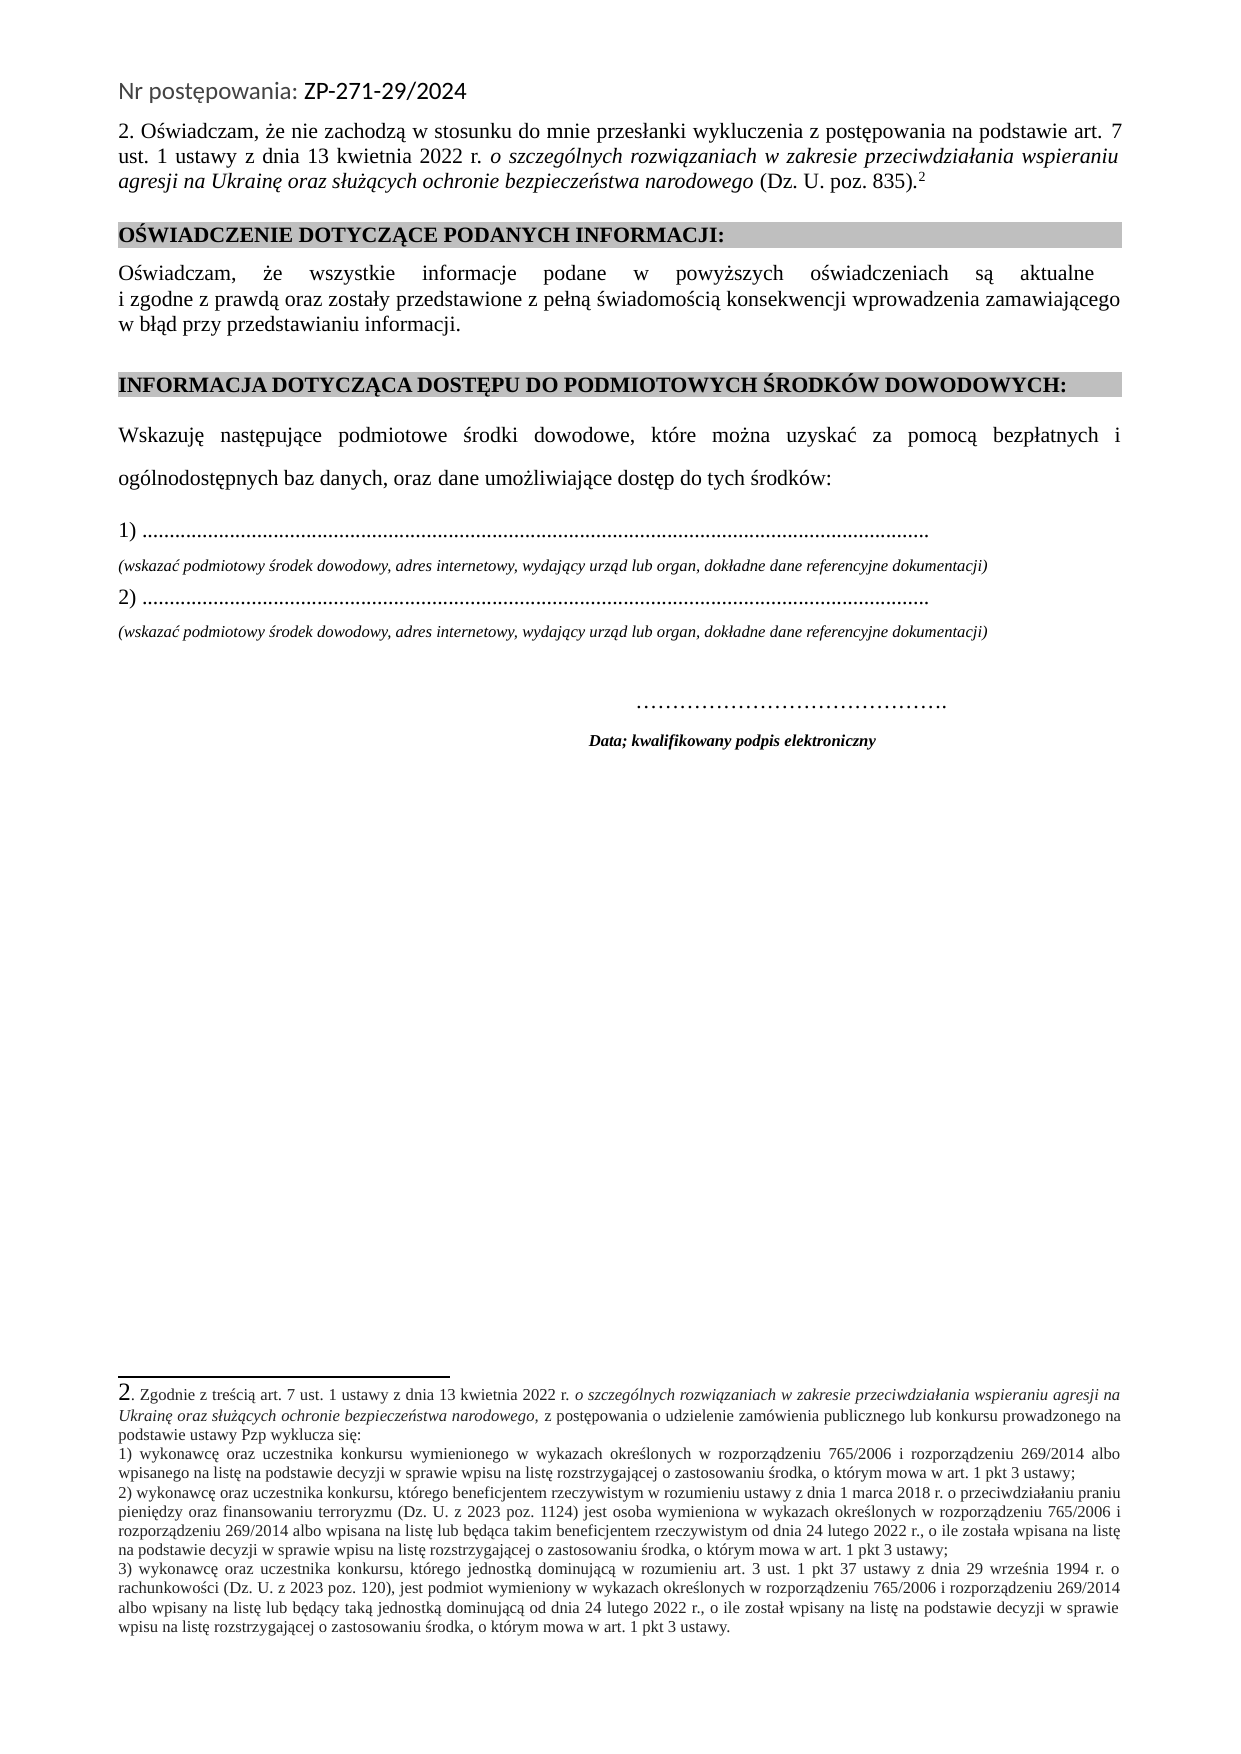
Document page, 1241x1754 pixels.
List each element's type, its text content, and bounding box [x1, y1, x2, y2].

text Wskazuję następujące podmiotowe środki dowodowe, które można uzyskać za pomocą bezpłatnych i ogólnodostępnych baz danych, oraz dane umożliwiające dostęp do tych środków: [118, 422, 1122, 491]
text Oświadczam, że wszystkie informacje podane w powyższych oświadczeniach są aktualne i zgodne z prawdą oraz zostały przedstawione z pełną świadomością konsekwencji wprowadzenia zamawiającego w błąd przy przedstawianiu informacji. [118, 260, 1122, 336]
text INFORMACJA DOTYCZĄCA DOSTĘPU DO PODMIOTOWYCH ŚRODKÓW DOWODOWYCH: [118, 372, 1122, 397]
text Data; kwalifikowany podpis elektroniczny [118, 726, 1137, 751]
list 2. Oświadczam, że nie zachodzą w stosunku do mnie przesłanki wykluczenia z postępowania na podstawie art. 7 ust. 1 ustawy z dnia 13 kwietnia 2022 r. o szczególnych rozwiązaniach w zakresie przeciwdziałania wspieraniu agresji na Ukrainę oraz służących ochronie bezpieczeństwa narodowego (Dz. U. poz. 835). [118, 118, 1122, 194]
text (wskazać podmiotowy środek dowodowy, adres internetowy, wydający urząd lub organ, dokładne dane referencyjne dokumentacji) [118, 555, 1122, 574]
text ……………………………………. [118, 688, 1122, 714]
text 1) wykonawcę oraz uczestnika konkursu wymienionego w wykazach określonych w rozporządzeniu 765/2006 i rozporządzeniu 269/2014 albo wpisanego na listę na podstawie decyzji w sprawie wpisu na listę rozstrzygającej o zastosowaniu środka, o którym mowa w art. 1 pkt 3 ustawy; [118, 1444, 1122, 1482]
text 3) wykonawcę oraz uczestnika konkursu, którego jednostką dominującą w rozumieniu art. 3 ust. 1 pkt 37 ustawy z dnia 29 września 1994 r. o rachunkowości (Dz. U. z 2023 poz. 120), jest podmiot wymieniony w wykazach określonych w rozporządzeniu 765/2006 i rozporządzeniu 269/2014 albo wpisany na listę lub będący taką jednostką dominującą od dnia 24 lutego 2022 r., o ile został wpisany na listę na podstawie decyzji w sprawie wpisu na listę rozstrzygającej o zastosowaniu środka, o którym mowa w art. 1 pkt 3 ustawy. [118, 1559, 1122, 1636]
text (wskazać podmiotowy środek dowodowy, adres internetowy, wydający urząd lub organ, dokładne dane referencyjne dokumentacji) [118, 622, 1122, 641]
text 2) ................................................................................................................................................ [118, 584, 1122, 609]
text . Zgodnie z treścią art. 7 ust. 1 ustawy z dnia 13 kwietnia 2022 r. o szczególnych rozwiązaniach w zakresie przeciwdziałania wspieraniu agresji na Ukrainę oraz służących ochronie bezpieczeństwa narodowego, z postępowania o udzielenie zamówienia publicznego lub konkursu prowadzonego na podstawie ustawy Pzp wyklucza się: [118, 1377, 1122, 1444]
text OŚWIADCZENIE DOTYCZĄCE PODANYCH INFORMACJI: [118, 222, 1122, 248]
text 2) wykonawcę oraz uczestnika konkursu, którego beneficjentem rzeczywistym w rozumieniu ustawy z dnia 1 marca 2018 r. o przeciwdziałaniu praniu pieniędzy oraz finansowaniu terroryzmu (Dz. U. z 2023 poz. 1124) jest osoba wymieniona w wykazach określonych w rozporządzeniu 765/2006 i rozporządzeniu 269/2014 albo wpisana na listę lub będąca takim beneficjentem rzeczywistym od dnia 24 lutego 2022 r., o ile została wpisana na listę na podstawie decyzji w sprawie wpisu na listę rozstrzygającej o zastosowaniu środka, o którym mowa w art. 1 pkt 3 ustawy; [118, 1482, 1122, 1559]
text 1) ................................................................................................................................................ [118, 517, 1122, 543]
